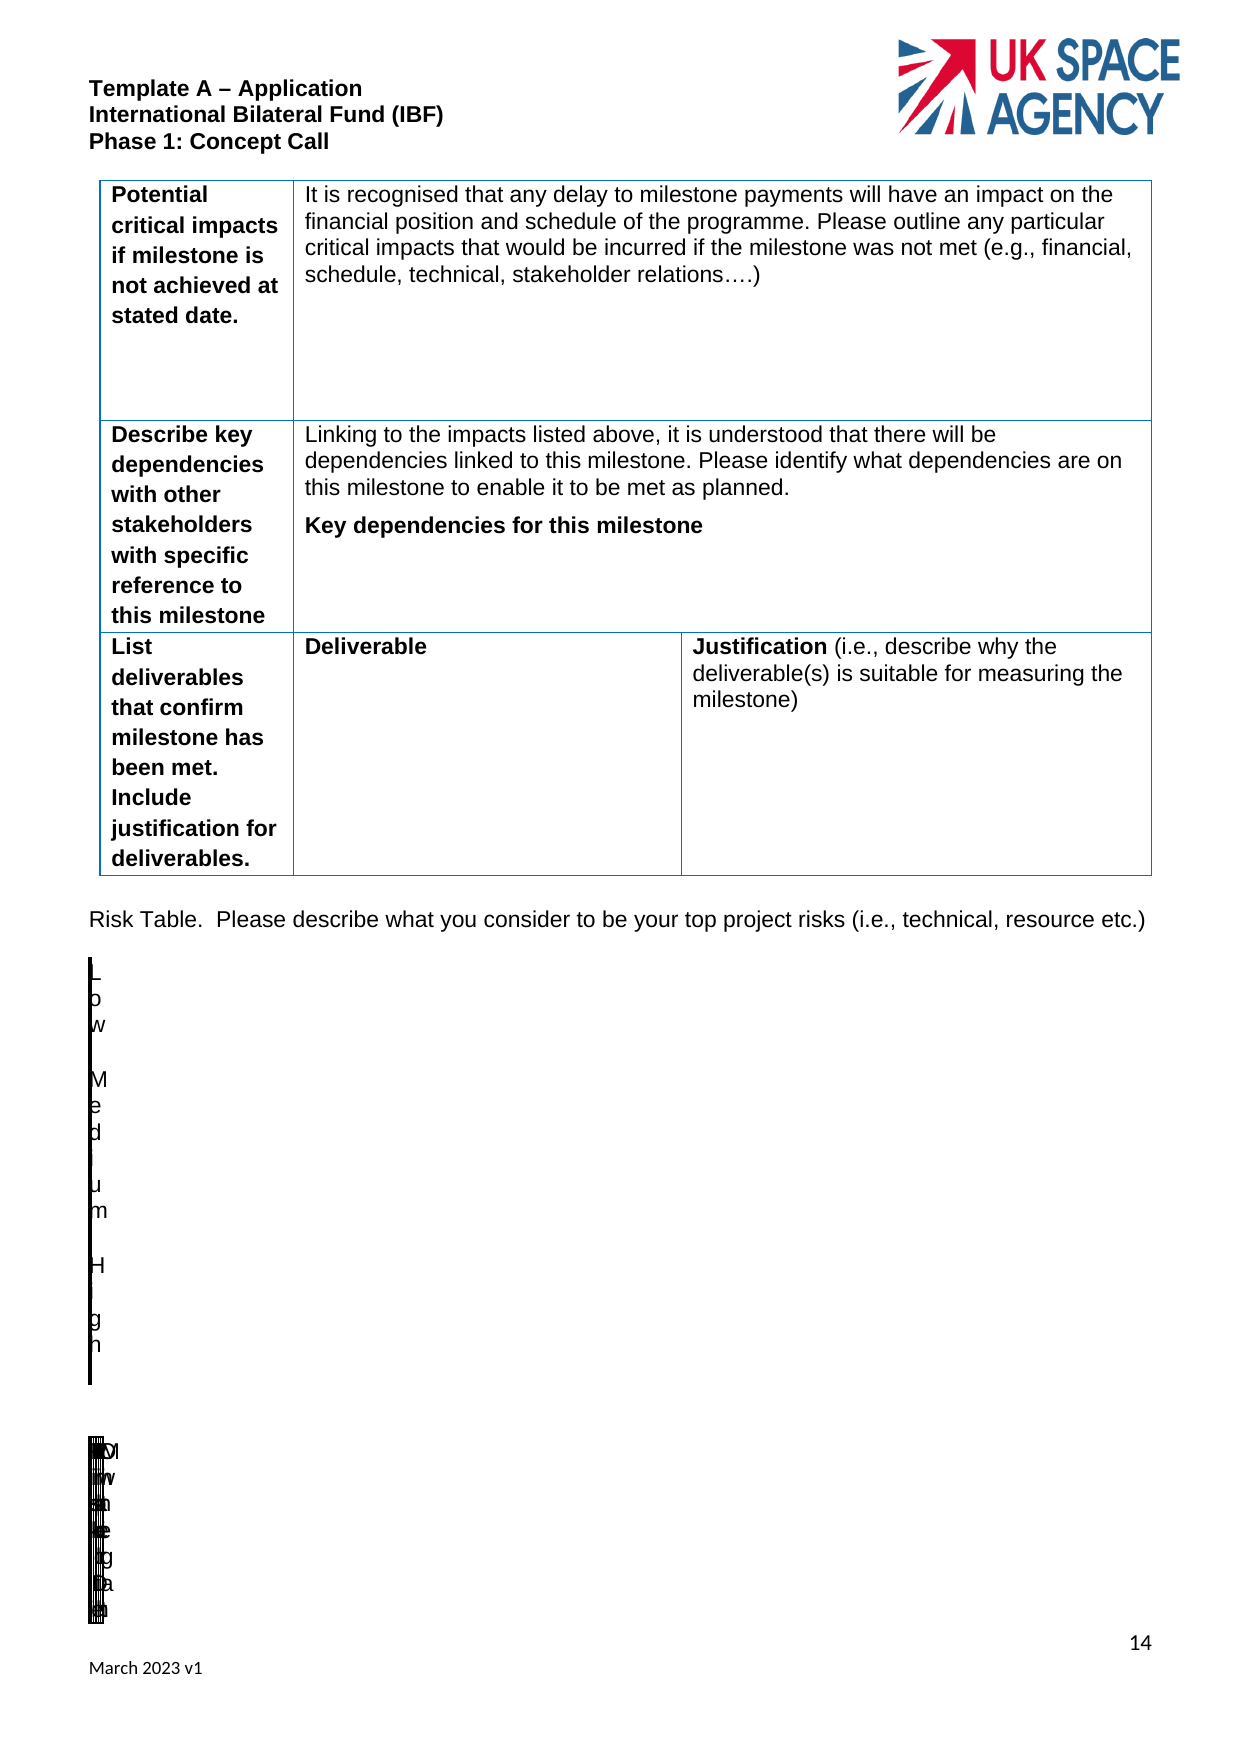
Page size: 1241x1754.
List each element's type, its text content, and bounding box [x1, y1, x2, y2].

table_cell It is recognised that any delay to milestone payments will have an impact on the financial position and schedule of the programme. Please outline any particular critical impacts that would be incurred if the milestone was not met (e.g., financial, schedule, technical, stakeholder relations….) [294, 181, 1151, 420]
table_cell Deliverable [294, 633, 681, 875]
table_cell List deliverables that confirm milestone has been met. Include justification for deliverables. [101, 633, 293, 875]
text Risk Table. Please describe what you consider to be your top project risks (i.e., technical, resource etc.) [89, 876, 1152, 932]
table_cell Potential critical impacts if milestone is not achieved at stated date. [101, 181, 293, 420]
table_cell Justification (i.e., describe why the deliverable(s) is suitable for measuring the milestone) [682, 633, 1151, 875]
table_cell Linking to the impacts listed above, it is understood that there will be dependencies linked to this milestone. Please identify what dependencies are on this milestone to enable it to be met as planned. Key dependencies for this milestone [294, 421, 1151, 632]
table_cell Describe key dependencies with other stakeholders with specific reference to this milestone [101, 421, 293, 632]
